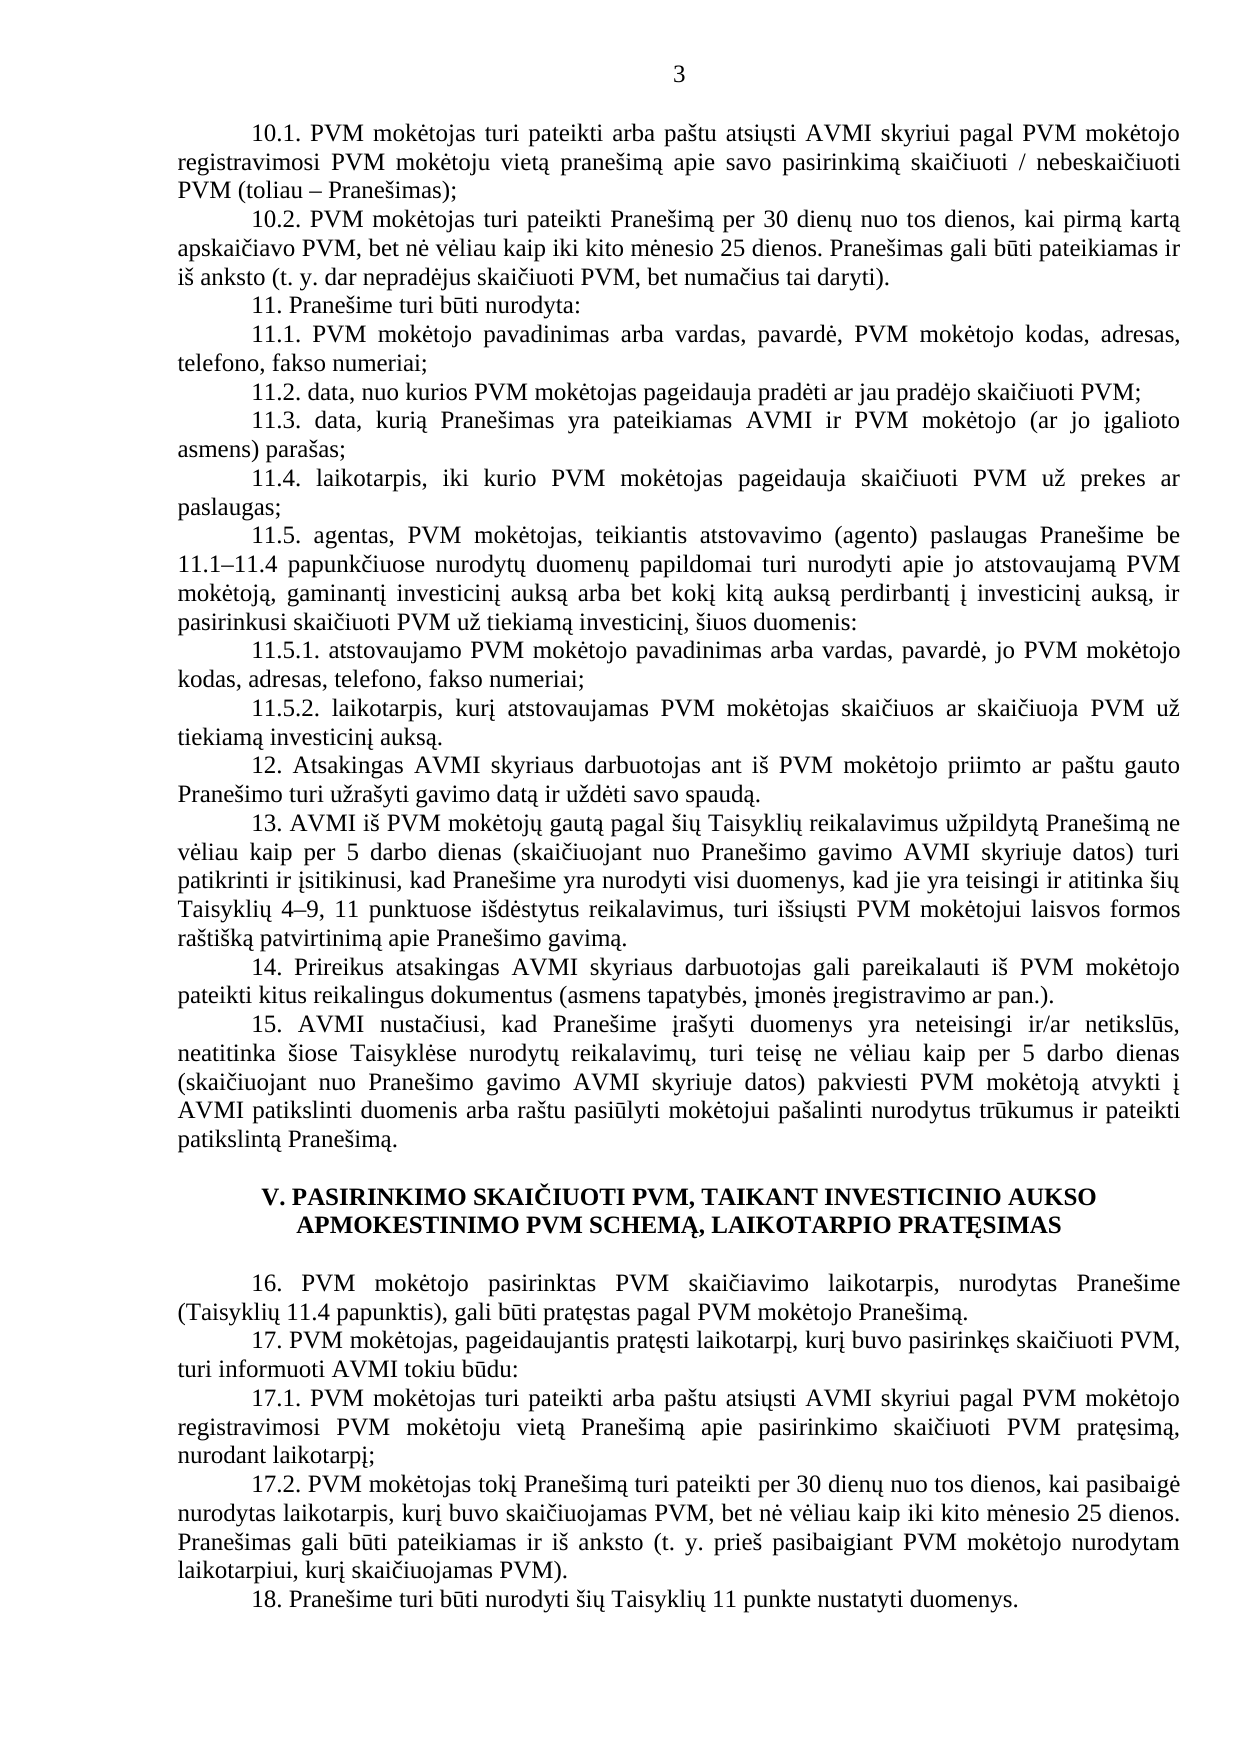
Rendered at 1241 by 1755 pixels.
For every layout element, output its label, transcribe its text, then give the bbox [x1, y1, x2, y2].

text 11.5. agentas, PVM mokėtojas, teikiantis atstovavimo (agento) paslaugas Pranešime be 11.1–11.4 papunkčiuose nurodytų duomenų papildomai turi nurodyti apie jo atstovaujamą PVM mokėtoją, gaminantį investicinį auksą arba bet kokį kitą auksą perdirbantį į investicinį auksą, ir pasirinkusi skaičiuoti PVM už tiekiamą investicinį, šiuos duomenis: [177, 521, 1181, 636]
text 12. Atsakingas AVMI skyriaus darbuotojas ant iš PVM mokėtojo priimto ar paštu gauto Pranešimo turi užrašyti gavimo datą ir uždėti savo spaudą. [177, 751, 1181, 808]
text 11.5.2. laikotarpis, kurį atstovaujamas PVM mokėtojas skaičiuos ar skaičiuoja PVM už tiekiamą investicinį auksą. [177, 693, 1181, 751]
text 11.3. data, kurią Pranešimas yra pateikiamas AVMI ir PVM mokėtojo (ar jo įgalioto asmens) parašas; [177, 406, 1181, 463]
text 11.5.1. atstovaujamo PVM mokėtojo pavadinimas arba vardas, pavardė, jo PVM mokėtojo kodas, adresas, telefono, fakso numeriai; [177, 636, 1181, 693]
text 11.1. PVM mokėtojo pavadinimas arba vardas, pavardė, PVM mokėtojo kodas, adresas, telefono, fakso numeriai; [177, 319, 1181, 377]
text V. PASIRINKIMO SKAIČIUOTI PVM, TAIKANT INVESTICINIO AUKSO APMOKESTINIMO PVM SCHEMĄ, LAIKOTARPIO PRATĘSIMAS [177, 1182, 1181, 1239]
text 10.1. PVM mokėtojas turi pateikti arba paštu atsiųsti AVMI skyriui pagal PVM mokėtojo registravimosi PVM mokėtoju vietą pranešimą apie savo pasirinkimą skaičiuoti / nebeskaičiuoti PVM (toliau – Pranešimas); [177, 118, 1181, 204]
text 11.4. laikotarpis, iki kurio PVM mokėtojas pageidauja skaičiuoti PVM už prekes ar paslaugas; [177, 463, 1181, 521]
text 14. Prireikus atsakingas AVMI skyriaus darbuotojas gali pareikalauti iš PVM mokėtojo pateikti kitus reikalingus dokumentus (asmens tapatybės, įmonės įregistravimo ar pan.). [177, 952, 1181, 1009]
text 11. Pranešime turi būti nurodyta: [177, 291, 1181, 319]
text 10.2. PVM mokėtojas turi pateikti Pranešimą per 30 dienų nuo tos dienos, kai pirmą kartą apskaičiavo PVM, bet nė vėliau kaip iki kito mėnesio 25 dienos. Pranešimas gali būti pateikiamas ir iš anksto (t. y. dar nepradėjus skaičiuoti PVM, bet numačius tai daryti). [177, 204, 1181, 291]
text 16. PVM mokėtojo pasirinktas PVM skaičiavimo laikotarpis, nurodytas Pranešime (Taisyklių 11.4 papunktis), gali būti pratęstas pagal PVM mokėtojo Pranešimą. [177, 1268, 1181, 1326]
text 17.1. PVM mokėtojas turi pateikti arba paštu atsiųsti AVMI skyriui pagal PVM mokėtojo registravimosi PVM mokėtoju vietą Pranešimą apie pasirinkimo skaičiuoti PVM pratęsimą, nurodant laikotarpį; [177, 1383, 1181, 1469]
text 18. Pranešime turi būti nurodyti šių Taisyklių 11 punkte nustatyti duomenys. [177, 1584, 1181, 1613]
text 15. AVMI nustačiusi, kad Pranešime įrašyti duomenys yra neteisingi ir/ar netikslūs, neatitinka šiose Taisyklėse nurodytų reikalavimų, turi teisę ne vėliau kaip per 5 darbo dienas (skaičiuojant nuo Pranešimo gavimo AVMI skyriuje datos) pakviesti PVM mokėtoją atvykti į AVMI patikslinti duomenis arba raštu pasiūlyti mokėtojui pašalinti nurodytus trūkumus ir pateikti patikslintą Pranešimą. [177, 1009, 1181, 1153]
text 17. PVM mokėtojas, pageidaujantis pratęsti laikotarpį, kurį buvo pasirinkęs skaičiuoti PVM, turi informuoti AVMI tokiu būdu: [177, 1326, 1181, 1383]
text 11.2. data, nuo kurios PVM mokėtojas pageidauja pradėti ar jau pradėjo skaičiuoti PVM; [177, 377, 1181, 406]
text 17.2. PVM mokėtojas tokį Pranešimą turi pateikti per 30 dienų nuo tos dienos, kai pasibaigė nurodytas laikotarpis, kurį buvo skaičiuojamas PVM, bet nė vėliau kaip iki kito mėnesio 25 dienos. Pranešimas gali būti pateikiamas ir iš anksto (t. y. prieš pasibaigiant PVM mokėtojo nurodytam laikotarpiui, kurį skaičiuojamas PVM). [177, 1469, 1181, 1584]
text 13. AVMI iš PVM mokėtojų gautą pagal šių Taisyklių reikalavimus užpildytą Pranešimą ne vėliau kaip per 5 darbo dienas (skaičiuojant nuo Pranešimo gavimo AVMI skyriuje datos) turi patikrinti ir įsitikinusi, kad Pranešime yra nurodyti visi duomenys, kad jie yra teisingi ir atitinka šių Taisyklių 4–9, 11 punktuose išdėstytus reikalavimus, turi išsiųsti PVM mokėtojui laisvos formos raštišką patvirtinimą apie Pranešimo gavimą. [177, 808, 1181, 952]
